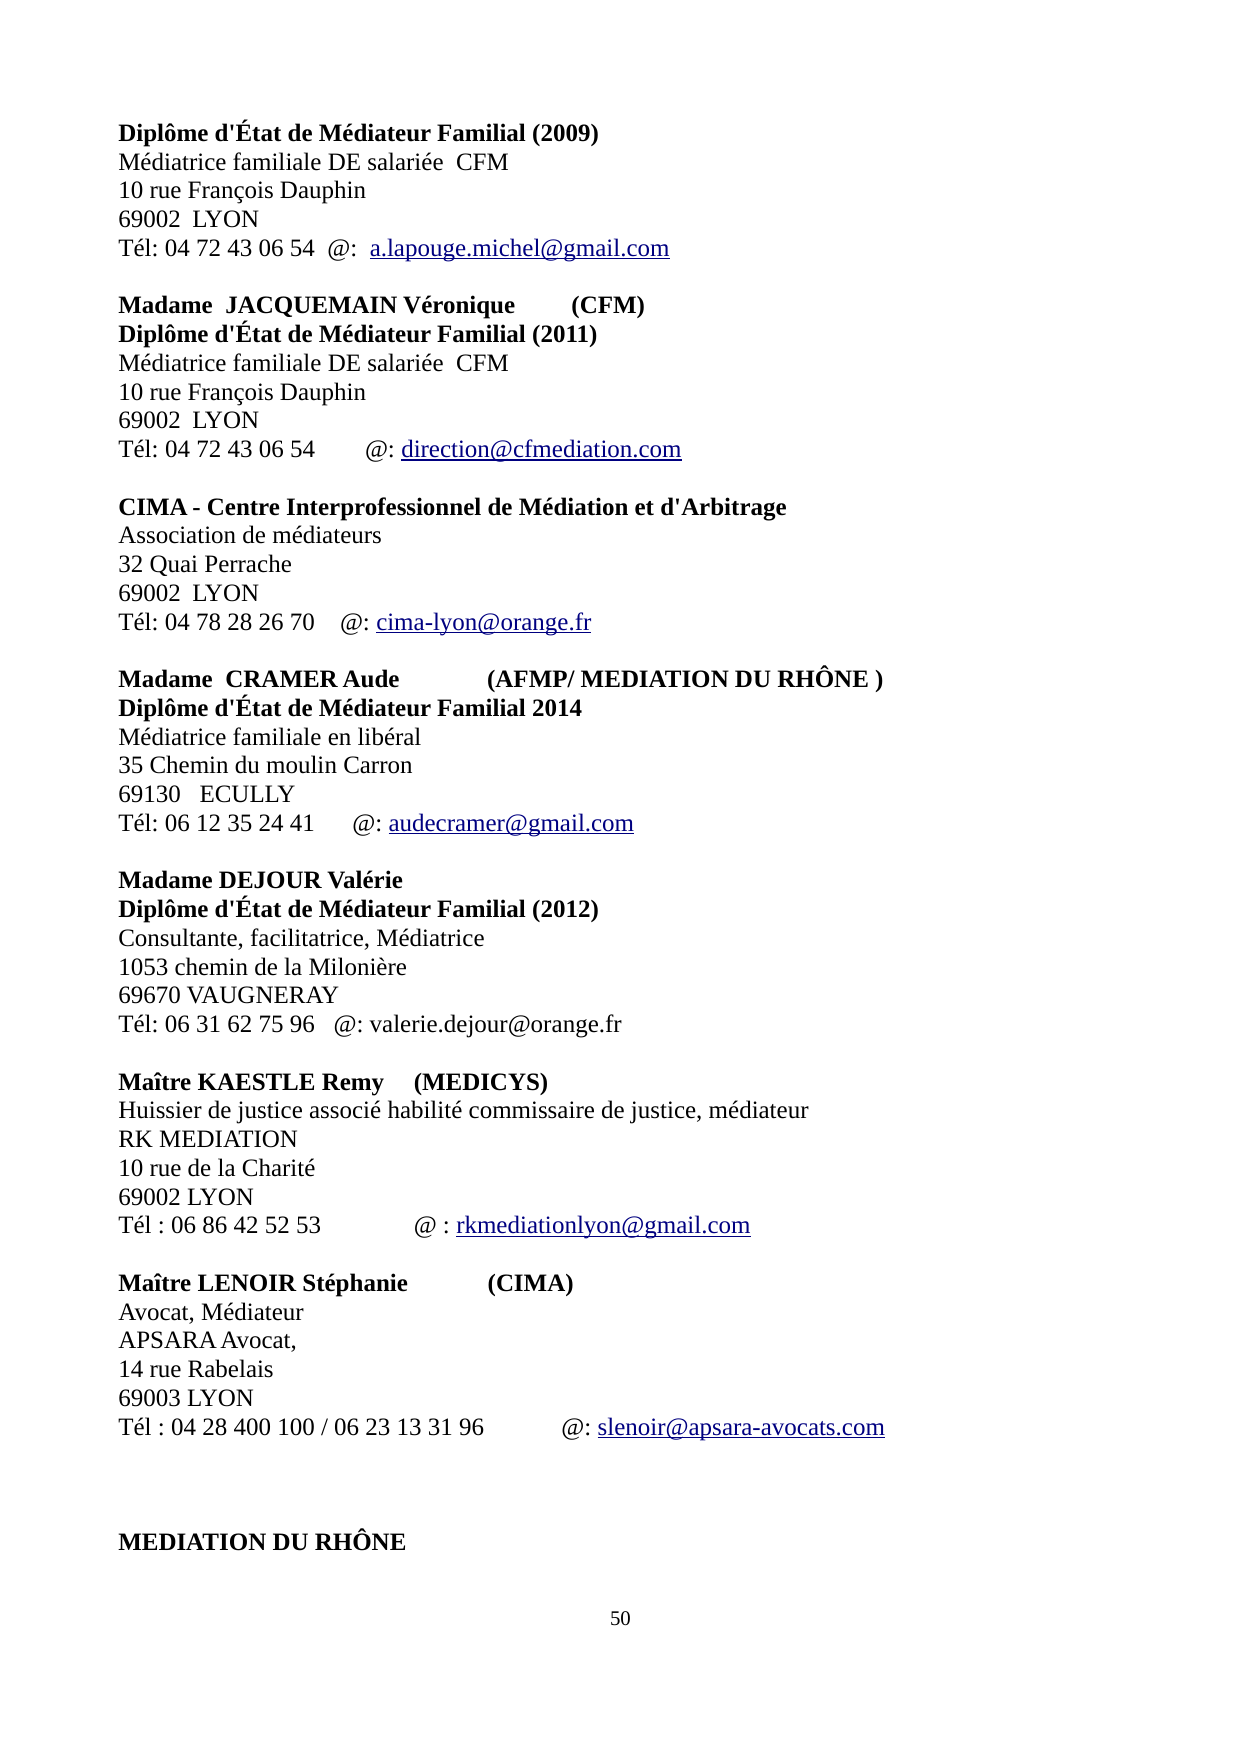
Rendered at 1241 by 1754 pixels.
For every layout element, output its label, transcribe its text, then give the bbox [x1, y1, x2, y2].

text 69002 LYON [118, 406, 1122, 434]
text Huissier de justice associé habilité commissaire de justice, médiateur [118, 1096, 1122, 1124]
text Tél: 04 72 43 06 54 @: a.lapouge.michel@gmail.com [118, 233, 1122, 262]
text Tél: 06 12 35 24 41 @: audecramer@gmail.com [118, 808, 1122, 837]
text 69002 LYON [118, 578, 1122, 607]
text Tél: 04 72 43 06 54 @: direction@cfmediation.com [118, 434, 1122, 463]
text RK MEDIATION [118, 1124, 1122, 1153]
text Madame DEJOUR Valérie [118, 866, 1122, 894]
text MEDIATION DU RHÔNE [118, 1527, 1122, 1556]
text Consultante, facilitatrice, Médiatrice [118, 923, 1122, 952]
text 10 rue François Dauphin [118, 377, 1122, 406]
text Diplôme d'État de Médiateur Familial (2009) [118, 118, 1122, 147]
text Avocat, Médiateur [118, 1297, 1122, 1326]
text 10 rue François Dauphin [118, 176, 1122, 204]
text 1053 chemin de la Milonière [118, 952, 1122, 981]
text Madame CRAMER Aude (AFMP/ MEDIATION DU RHÔNE ) [118, 664, 1122, 693]
text 14 rue Rabelais [118, 1354, 1122, 1383]
text Médiatrice familiale DE salariée CFM [118, 147, 1122, 176]
text 69670 VAUGNERAY [118, 981, 1122, 1009]
text Tél: 04 78 28 26 70 @: cima-lyon@orange.fr [118, 607, 1122, 636]
text Diplôme d'État de Médiateur Familial 2014 [118, 693, 1122, 722]
text Maître LENOIR Stéphanie (CIMA) [118, 1268, 1122, 1297]
text 10 rue de la Charité [118, 1153, 1122, 1182]
text Diplôme d'État de Médiateur Familial (2012) [118, 894, 1122, 923]
text Tél : 06 86 42 52 53 @ : rkmediationlyon@gmail.com [118, 1211, 1122, 1239]
text Diplôme d'État de Médiateur Familial (2011) [118, 319, 1122, 348]
text APSARA Avocat, [118, 1326, 1122, 1354]
text Tél: 06 31 62 75 96 @: valerie.dejour@orange.fr [118, 1009, 1122, 1038]
text 69130 ECULLY [118, 779, 1122, 808]
text 69002 LYON [118, 1182, 1122, 1211]
text Tél : 04 28 400 100 / 06 23 13 31 96 @: slenoir@apsara-avocats.com [118, 1412, 1122, 1441]
text 35 Chemin du moulin Carron [118, 751, 1122, 779]
text Maître KAESTLE Remy (MEDICYS) [118, 1067, 1122, 1096]
text 32 Quai Perrache [118, 549, 1122, 578]
text Association de médiateurs [118, 521, 1122, 549]
text Médiatrice familiale DE salariée CFM [118, 348, 1122, 377]
text 69002 LYON [118, 204, 1122, 233]
text Médiatrice familiale en libéral [118, 722, 1122, 751]
text 69003 LYON [118, 1383, 1122, 1412]
text CIMA - Centre Interprofessionnel de Médiation et d'Arbitrage [118, 492, 1122, 521]
text Madame JACQUEMAIN Véronique (CFM) [118, 291, 1122, 319]
